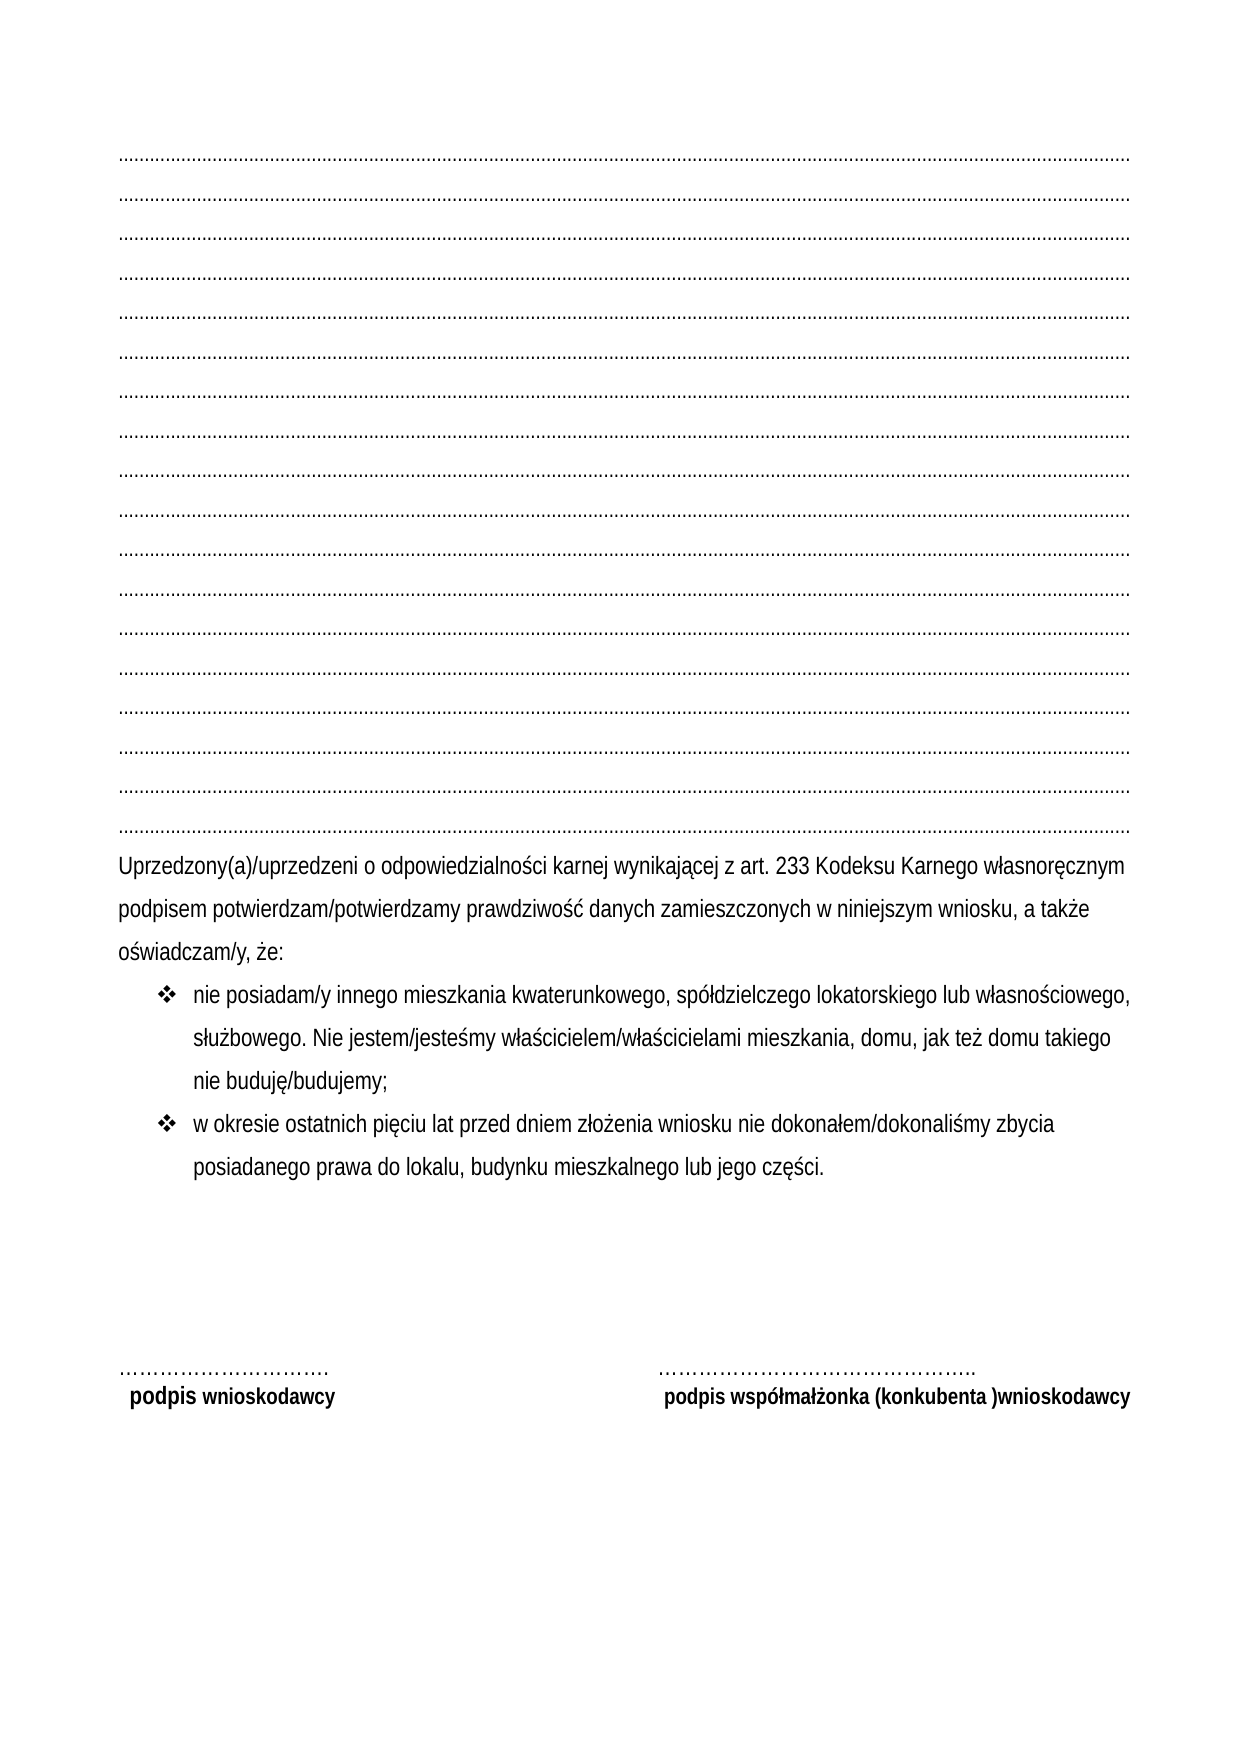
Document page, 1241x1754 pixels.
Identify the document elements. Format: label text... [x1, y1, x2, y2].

text ................................................................................................................................................................................................................................................................................................................................................................................................................................................................................................................................................................................................................................................................................................................................................................................................................................................................................................................................................................................................................................................................................................................................................................................................................................................................................................................................................................................................................................................................................................................................................................................................................ [118, 535, 1134, 838]
text podpis wnioskodawcy podpis współmałżonka (konkubenta )wnioskodawcy [118, 1381, 1134, 1409]
text .................................................................................................................................................................................................................................................................................................................................................................................................................................................................................................................................................................................................................................................................................................................................................................................................................................................................................................................................................................................................................................................................................................................................................................................................................................................................................................................................................................................................................................................................................................................................................................................................................................................................................................................................................................................................................. [118, 180, 1134, 522]
text …………………………. ……………………………………….. [118, 1352, 1134, 1381]
text Uprzedzony(a)/uprzedzeni o odpowiedzialności karnej wynikającej z art. 233 Kodeksu Karnego własnoręcznym podpisem potwierdzam/potwierdzamy prawdziwość danych zamieszczonych w niniejszym wniosku, a także oświadczam/y, że: [118, 851, 1134, 966]
list nie posiadam/y innego mieszkania kwaterunkowego, spółdzielczego lokatorskiego lub własnościowego, służbowego. Nie jestem/jesteśmy właścicielem/właścicielami mieszkania, domu, jak też domu takiego nie buduję/budujemy; [156, 980, 1134, 1094]
list w okresie ostatnich pięciu lat przed dniem złożenia wniosku nie dokonałem/dokonaliśmy zbycia posiadanego prawa do lokalu, budynku mieszkalnego lub jego części. [156, 1109, 1134, 1181]
text .................................................................................................................................................................................................. [118, 140, 1134, 167]
